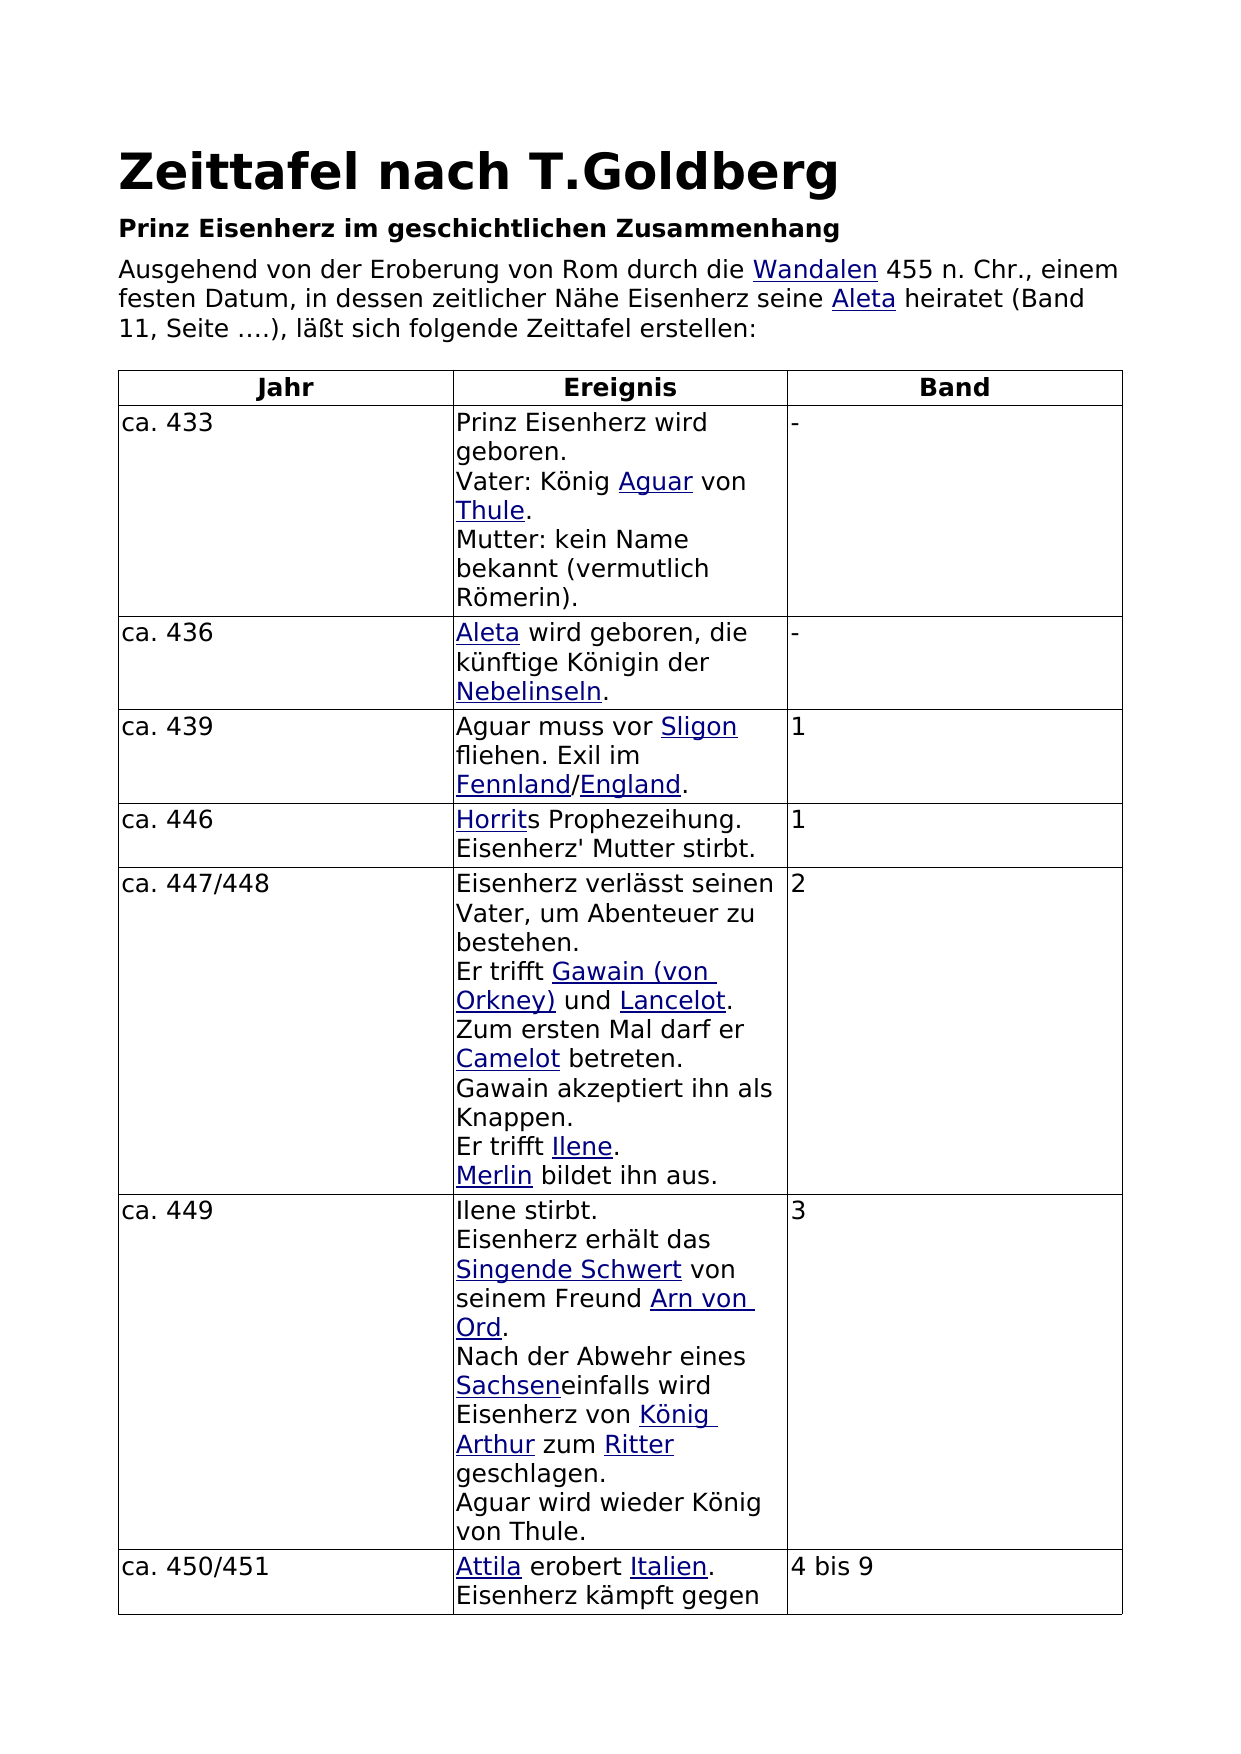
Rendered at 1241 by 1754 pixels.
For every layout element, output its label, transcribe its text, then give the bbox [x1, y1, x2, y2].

table_header Ereignis [454, 371, 787, 405]
table_cell 4 bis 9 [788, 1550, 1122, 1614]
table_cell Aguar muss vor Sligon fliehen. Exil im Fennland/England. [454, 710, 787, 802]
table_cell Ilene stirbt. Eisenherz erhält das Singende Schwert von seinem Freund Arn von Ord. Nach der Abwehr eines Sachseneinfalls wird Eisenherz von König Arthur zum Ritter geschlagen. Aguar wird wieder König von Thule. [454, 1195, 787, 1549]
table_cell 2 [788, 868, 1122, 1193]
table_cell Eisenherz verlässt seinen Vater, um Abenteuer zu bestehen. Er trifft Gawain (von Orkney) und Lancelot. Zum ersten Mal darf er Camelot betreten. Gawain akzeptiert ihn als Knappen. Er trifft Ilene. Merlin bildet ihn aus. [454, 868, 787, 1193]
text Ausgehend von der Eroberung von Rom durch die Wandalen 455 n. Chr., einem festen Datum, in dessen zeitlicher Nähe Eisenherz seine Aleta heiratet (Band 11, Seite ….), läßt sich folgende Zeittafel erstellen: [118, 256, 1122, 343]
table_cell Prinz Eisenherz wird geboren. Vater: König Aguar von Thule. Mutter: kein Name bekannt (vermutlich Römerin). [454, 406, 787, 616]
table_cell ca. 436 [119, 617, 453, 709]
table_cell 1 [788, 710, 1122, 802]
table_cell Aleta wird geboren, die künftige Königin der Nebelinseln. [454, 617, 787, 709]
table_cell 1 [788, 804, 1122, 867]
table_cell ca. 447/448 [119, 868, 453, 1193]
table_cell Attila erobert Italien. Eisenherz kämpft gegen [454, 1550, 787, 1614]
text Prinz Eisenherz im geschichtlichen Zusammenhang [118, 214, 1122, 243]
table_cell 3 [788, 1195, 1122, 1549]
table_header Jahr [119, 371, 453, 405]
table_cell ca. 449 [119, 1195, 453, 1549]
table_cell ca. 439 [119, 710, 453, 802]
table_header Band [788, 371, 1122, 405]
table_cell - [788, 406, 1122, 616]
table_cell Horrits Prophezeihung. Eisenherz' Mutter stirbt. [454, 804, 787, 867]
subtitle Zeittafel nach T.Goldberg [118, 143, 1122, 201]
table_cell ca. 450/451 [119, 1550, 453, 1614]
table_cell ca. 433 [119, 406, 453, 616]
table_cell - [788, 617, 1122, 709]
table_cell ca. 446 [119, 804, 453, 867]
